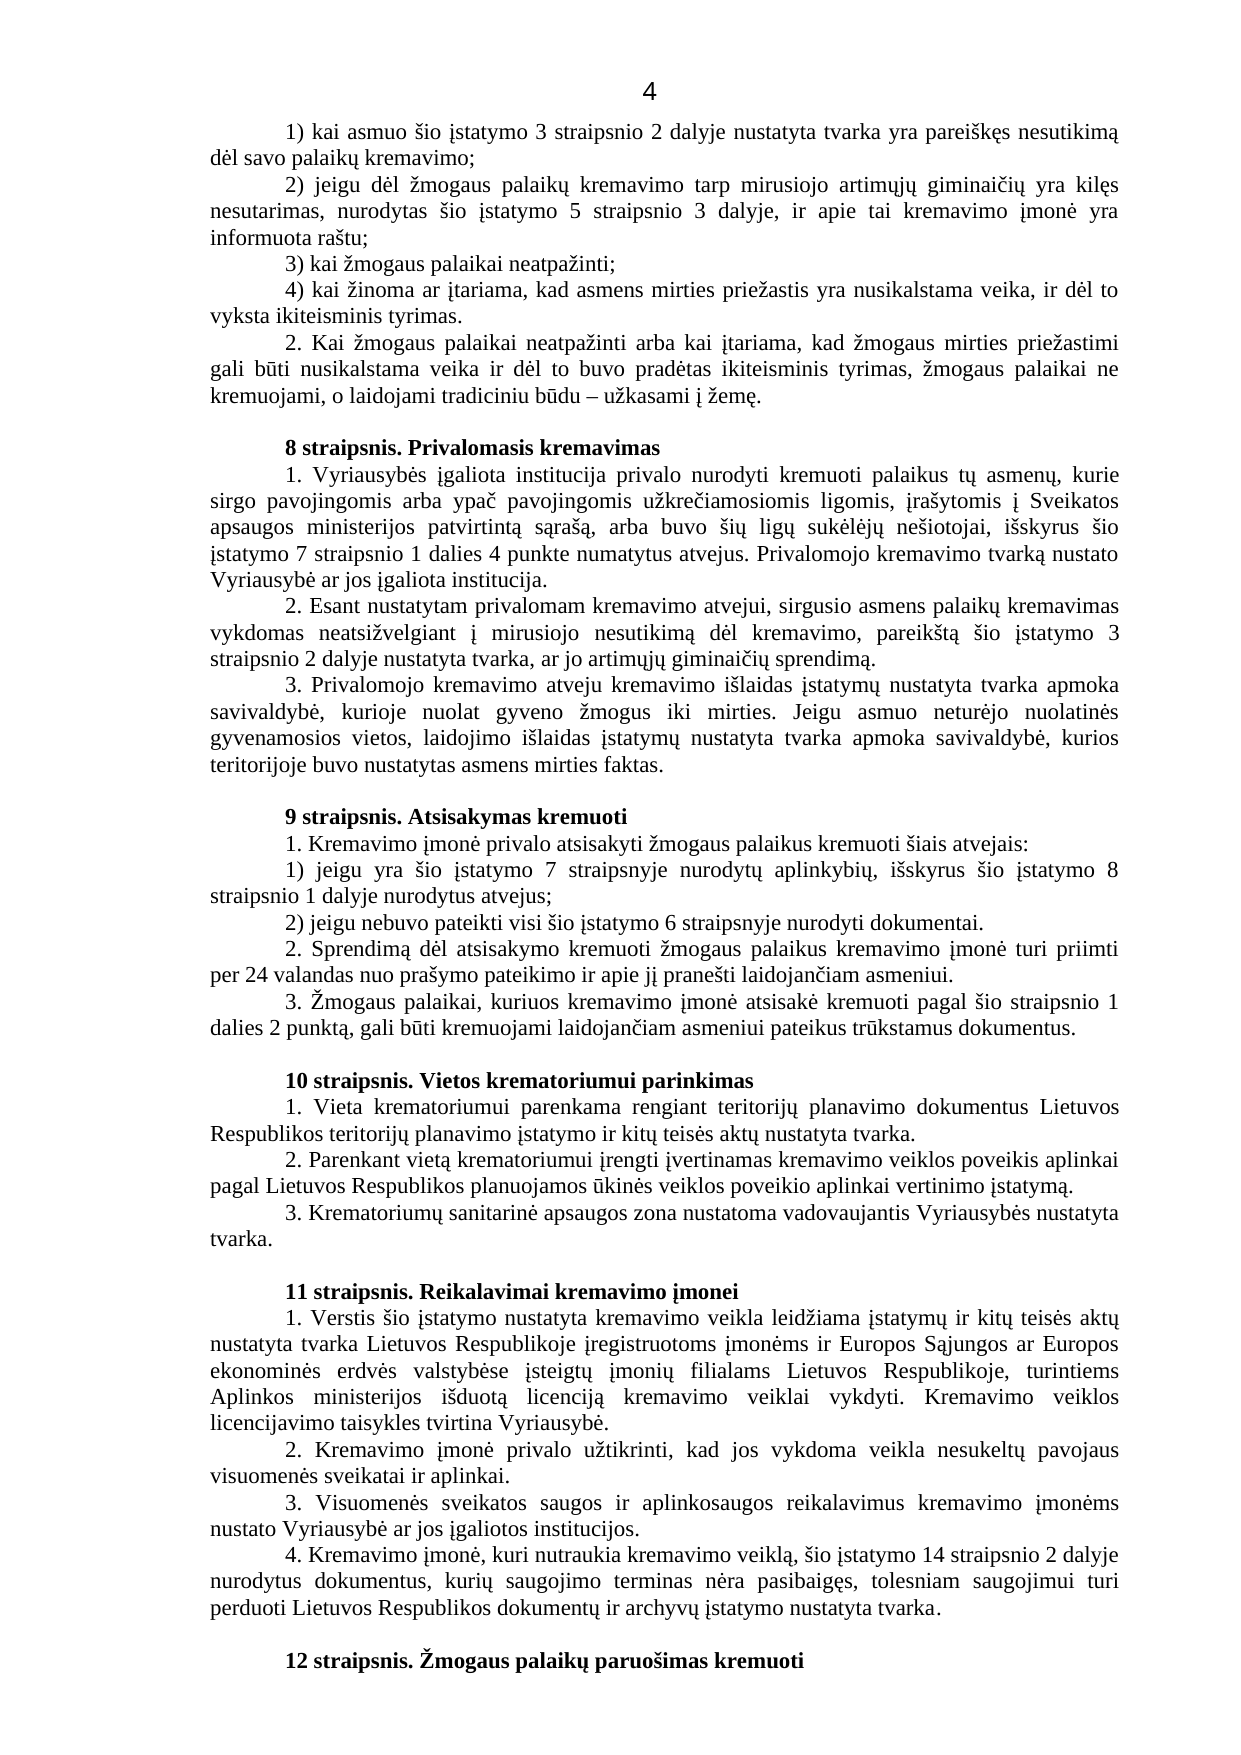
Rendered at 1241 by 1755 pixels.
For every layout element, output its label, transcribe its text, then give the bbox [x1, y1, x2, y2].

text 1) kai asmuo šio įstatymo 3 straipsnio 2 dalyje nustatyta tvarka yra pareiškęs nesutikimą dėl savo palaikų kremavimo; [210, 118, 1120, 171]
text 1. Vyriausybės įgaliota institucija privalo nurodyti kremuoti palaikus tų asmenų, kurie sirgo pavojingomis arba ypač pavojingomis užkrečiamosiomis ligomis, įrašytomis į Sveikatos apsaugos ministerijos patvirtintą sąrašą, arba buvo šių ligų sukėlėjų nešiotojai, išskyrus šio įstatymo 7 straipsnio 1 dalies 4 punkte numatytus atvejus. Privalomojo kremavimo tvarką nustato Vyriausybė ar jos įgaliota institucija. [210, 461, 1120, 592]
text 3) kai žmogaus palaikai neatpažinti; [210, 250, 1120, 276]
text 3. Privalomojo kremavimo atveju kremavimo išlaidas įstatymų nustatyta tvarka apmoka savivaldybė, kurioje nuolat gyveno žmogus iki mirties. Jeigu asmuo neturėjo nuolatinės gyvenamosios vietos, laidojimo išlaidas įstatymų nustatyta tvarka apmoka savivaldybė, kurios teritorijoje buvo nustatytas asmens mirties faktas. [210, 672, 1120, 777]
text 4) kai žinoma ar įtariama, kad asmens mirties priežastis yra nusikalstama veika, ir dėl to vyksta ikiteisminis tyrimas. [210, 276, 1120, 329]
text 10 straipsnis. Vietos krematoriumui parinkimas [210, 1067, 1120, 1093]
text 1. Vieta krematoriumui parenkama rengiant teritorijų planavimo dokumentus Lietuvos Respublikos teritorijų planavimo įstatymo ir kitų teisės aktų nustatyta tvarka. [210, 1093, 1120, 1146]
text 12 straipsnis. Žmogaus palaikų paruošimas kremuoti [210, 1647, 1120, 1673]
text 2) jeigu dėl žmogaus palaikų kremavimo tarp mirusiojo artimųjų giminaičių yra kilęs nesutarimas, nurodytas šio įstatymo 5 straipsnio 3 dalyje, ir apie tai kremavimo įmonė yra informuota raštu; [210, 171, 1120, 250]
text 2. Esant nustatytam privalomam kremavimo atvejui, sirgusio asmens palaikų kremavimas vykdomas neatsižvelgiant į mirusiojo nesutikimą dėl kremavimo, pareikštą šio įstatymo 3 straipsnio 2 dalyje nustatyta tvarka, ar jo artimųjų giminaičių sprendimą. [210, 592, 1120, 672]
text 11 straipsnis. Reikalavimai kremavimo įmonei [210, 1278, 1120, 1304]
text 3. Žmogaus palaikai, kuriuos kremavimo įmonė atsisakė kremuoti pagal šio straipsnio 1 dalies 2 punktą, gali būti kremuojami laidojančiam asmeniui pateikus trūkstamus dokumentus. [210, 988, 1120, 1041]
text 4. Kremavimo įmonė, kuri nutraukia kremavimo veiklą, šio įstatymo 14 straipsnio 2 dalyje nurodytus dokumentus, kurių saugojimo terminas nėra pasibaigęs, tolesniam saugojimui turi perduoti Lietuvos Respublikos dokumentų ir archyvų įstatymo nustatyta tvarka. [210, 1541, 1120, 1620]
text 2. Sprendimą dėl atsisakymo kremuoti žmogaus palaikus kremavimo įmonė turi priimti per 24 valandas nuo prašymo pateikimo ir apie jį pranešti laidojančiam asmeniui. [210, 935, 1120, 988]
text 3. Visuomenės sveikatos saugos ir aplinkosaugos reikalavimus kremavimo įmonėms nustato Vyriausybė ar jos įgaliotos institucijos. [210, 1488, 1120, 1541]
text 2. Kremavimo įmonė privalo užtikrinti, kad jos vykdoma veikla nesukeltų pavojaus visuomenės sveikatai ir aplinkai. [210, 1436, 1120, 1488]
text 8 straipsnis. Privalomasis kremavimas [210, 434, 1120, 461]
text 3. Krematoriumų sanitarinė apsaugos zona nustatoma vadovaujantis Vyriausybės nustatyta tvarka. [210, 1199, 1120, 1251]
text 1) jeigu yra šio įstatymo 7 straipsnyje nurodytų aplinkybių, išskyrus šio įstatymo 8 straipsnio 1 dalyje nurodytus atvejus; [210, 856, 1120, 909]
text 1. Kremavimo įmonė privalo atsisakyti žmogaus palaikus kremuoti šiais atvejais: [210, 830, 1120, 856]
text 2) jeigu nebuvo pateikti visi šio įstatymo 6 straipsnyje nurodyti dokumentai. [210, 909, 1120, 935]
text 2. Kai žmogaus palaikai neatpažinti arba kai įtariama, kad žmogaus mirties priežastimi gali būti nusikalstama veika ir dėl to buvo pradėtas ikiteisminis tyrimas, žmogaus palaikai ne kremuojami, o laidojami tradiciniu būdu – užkasami į žemę. [210, 329, 1120, 408]
text 9 straipsnis. Atsisakymas kremuoti [210, 803, 1120, 830]
text 2. Parenkant vietą krematoriumui įrengti įvertinamas kremavimo veiklos poveikis aplinkai pagal Lietuvos Respublikos planuojamos ūkinės veiklos poveikio aplinkai vertinimo įstatymą. [210, 1146, 1120, 1199]
text 1. Verstis šio įstatymo nustatyta kremavimo veikla leidžiama įstatymų ir kitų teisės aktų nustatyta tvarka Lietuvos Respublikoje įregistruotoms įmonėms ir Europos Sąjungos ar Europos ekonominės erdvės valstybėse įsteigtų įmonių filialams Lietuvos Respublikoje, turintiems Aplinkos ministerijos išduotą licenciją kremavimo veiklai vykdyti. Kremavimo veiklos licencijavimo taisykles tvirtina Vyriausybė. [210, 1304, 1120, 1436]
